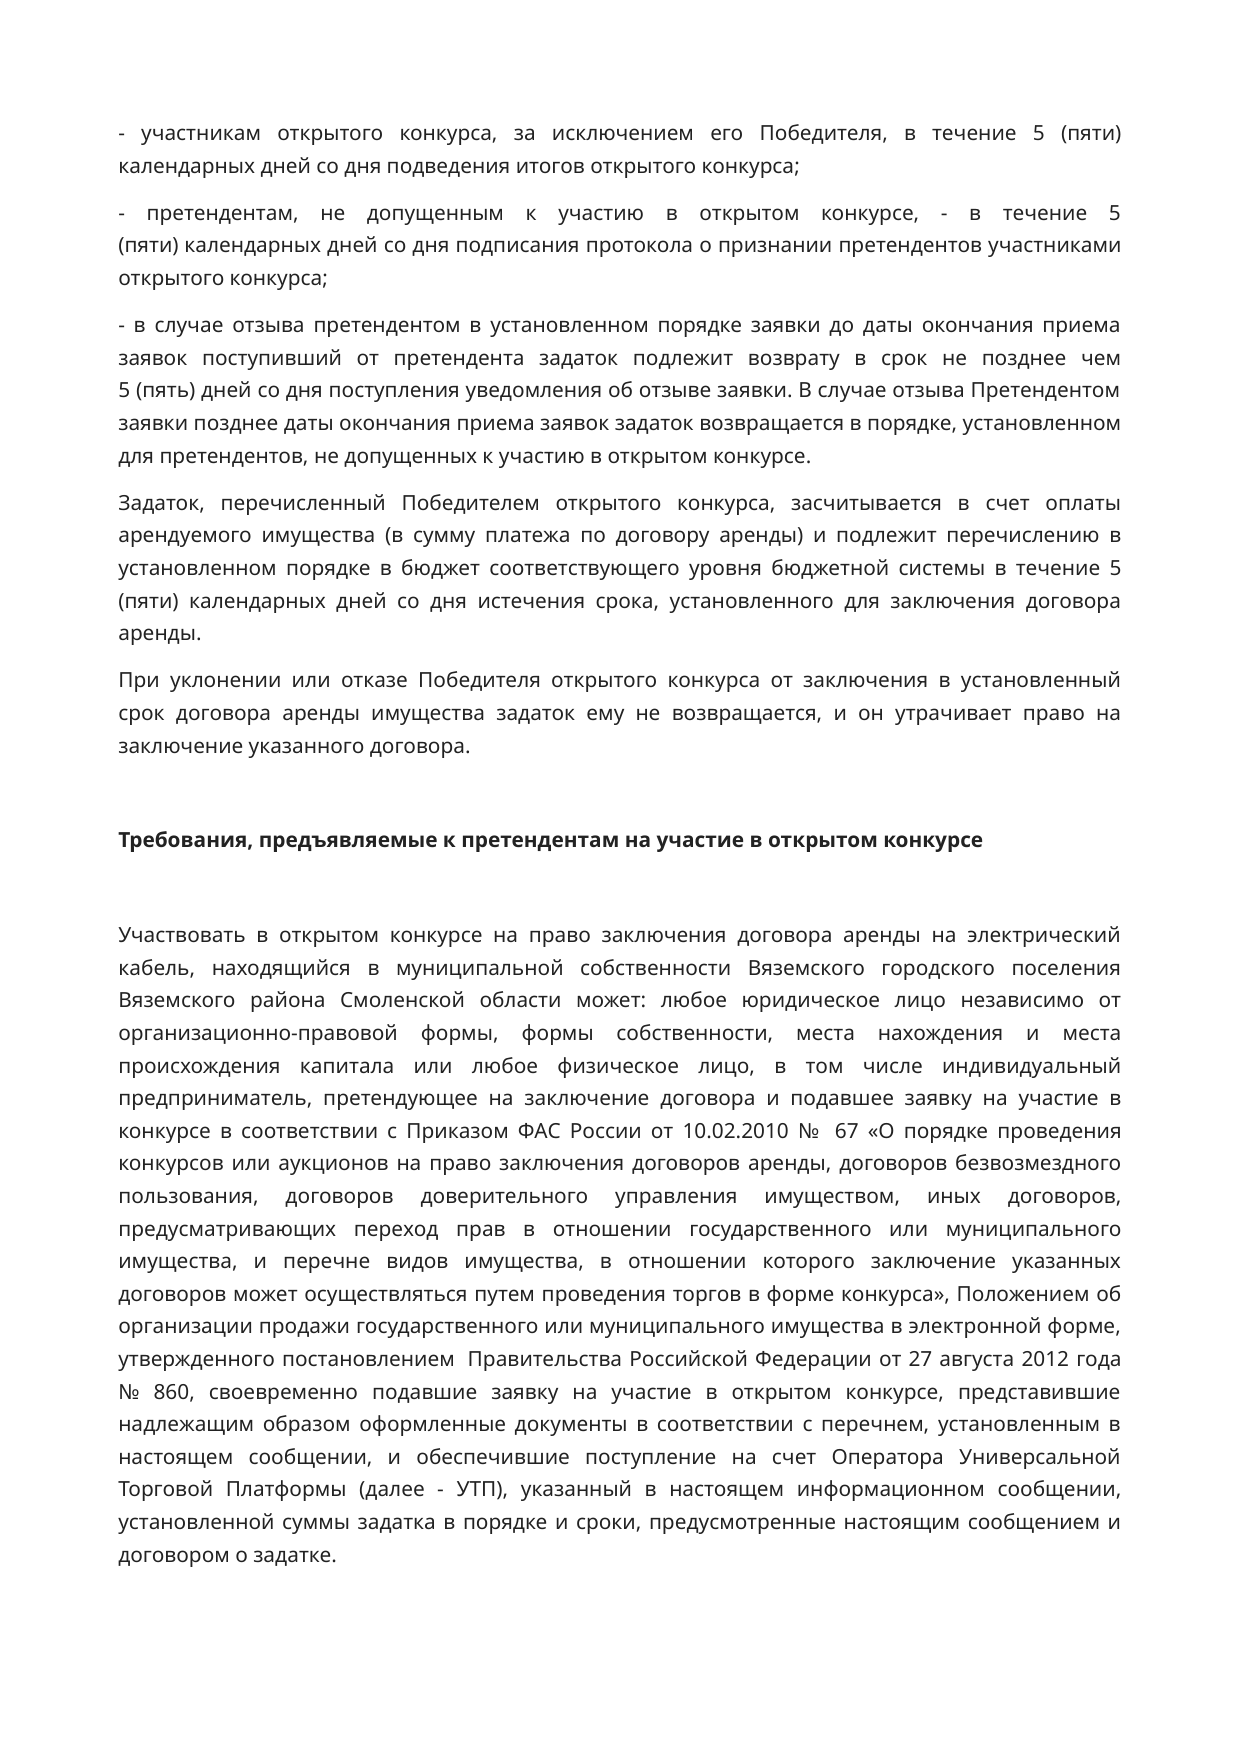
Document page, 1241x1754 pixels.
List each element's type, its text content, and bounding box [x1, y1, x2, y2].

text При уклонении или отказе Победителя открытого конкурса от заключения в установленный срок договора аренды имущества задаток ему не возвращается, и он утрачивает право на заключение указанного договора. [118, 666, 1122, 759]
text Участвовать в открытом конкурсе на право заключения договора аренды на электрический кабель, находящийся в муниципальной собственности Вяземского городского поселения Вяземского района Смоленской области может: любое юридическое лицо независимо от организационно-правовой формы, формы собственности, места нахождения и места происхождения капитала или любое физическое лицо, в том числе индивидуальный предприниматель, претендующее на заключение договора и подавшее заявку на участие в конкурсе в соответствии с Приказом ФАС России от 10.02.2010 № 67 «О порядке проведения конкурсов или аукционов на право заключения договоров аренды, договоров безвозмездного пользования, договоров доверительного управления имуществом, иных договоров, предусматривающих переход прав в отношении государственного или муниципального имущества, и перечне видов имущества, в отношении которого заключение указанных договоров может осуществляться путем проведения торгов в форме конкурса», Положением об организации продажи государственного или муниципального имущества в электронной форме, утвержденного постановлением Правительства Российской Федерации от 27 августа 2012 года № 860, своевременно подавшие заявку на участие в открытом конкурсе, представившие надлежащим образом оформленные документы в соответствии с перечнем, установленным в настоящем сообщении, и обеспечившие поступление на счет Оператора Универсальной Торговой Платформы (далее - УТП), указанный в настоящем информационном сообщении, установленной суммы задатка в порядке и сроки, предусмотренные настоящим сообщением и договором о задатке. [118, 920, 1122, 1568]
text - участникам открытого конкурса, за исключением его Победителя, в течение 5 (пяти) календарных дней со дня подведения итогов открытого конкурса; [118, 118, 1122, 179]
text Задаток, перечисленный Победителем открытого конкурса, засчитывается в счет оплаты арендуемого имущества (в сумму платежа по договору аренды) и подлежит перечислению в установленном порядке в бюджет соответствующего уровня бюджетной системы в течение 5 (пяти) календарных дней со дня истечения срока, установленного для заключения договора аренды. [118, 488, 1122, 647]
text Требования, предъявляемые к претендентам на участие в открытом конкурсе [118, 826, 1122, 854]
text - претендентам, не допущенным к участию в открытом конкурсе, - в течение 5 (пяти) календарных дней со дня подписания протокола о признании претендентов участниками открытого конкурса; [118, 198, 1122, 292]
text - в случае отзыва претендентом в установленном порядке заявки до даты окончания приема заявок поступивший от претендента задаток подлежит возврату в срок не позднее чем 5 (пять) дней со дня поступления уведомления об отзыве заявки. В случае отзыва Претендентом заявки позднее даты окончания приема заявок задаток возвращается в порядке, установленном для претендентов, не допущенных к участию в открытом конкурсе. [118, 310, 1122, 469]
